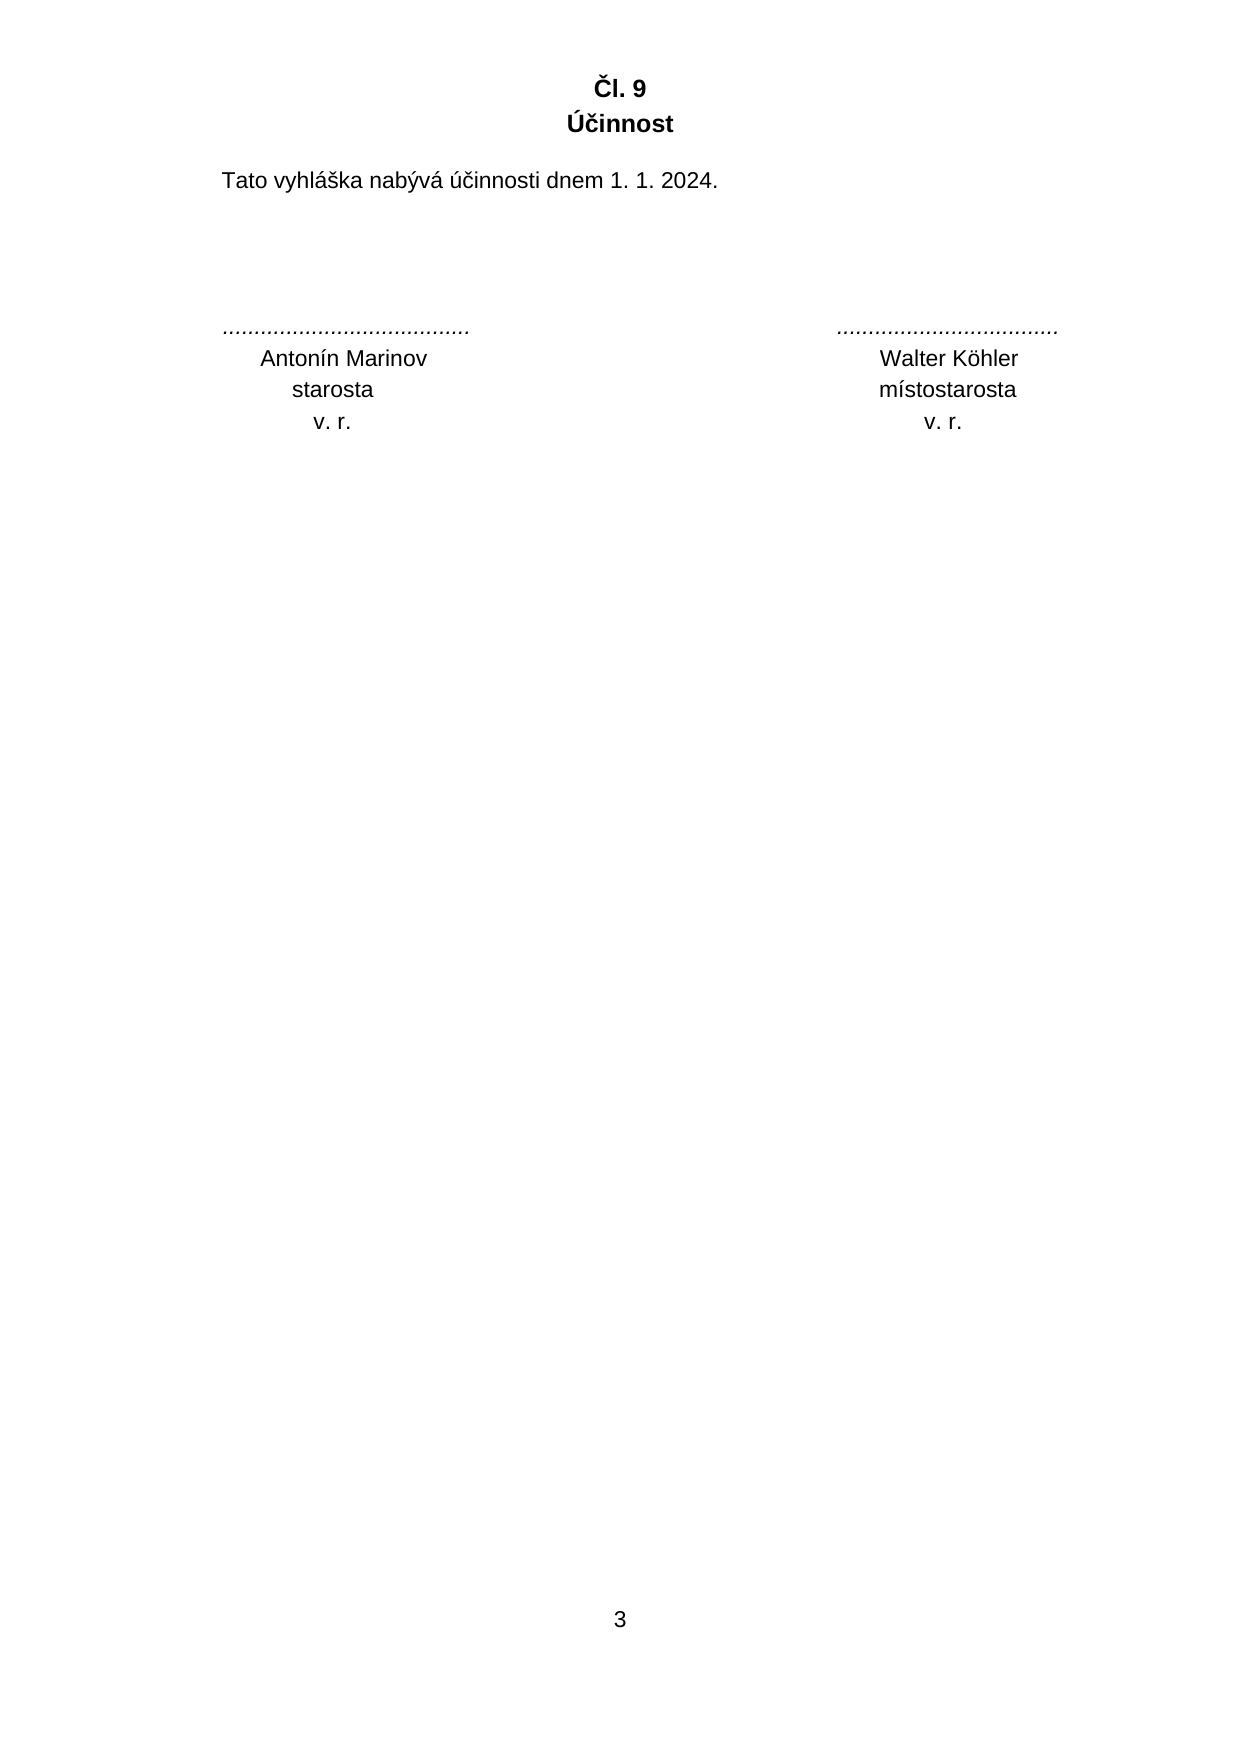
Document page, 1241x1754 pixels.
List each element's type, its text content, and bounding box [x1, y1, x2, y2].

text ....................................... ................................... [148, 313, 1093, 339]
text Antonín Marinov Walter Köhler [148, 344, 1093, 371]
text starosta místostarosta [148, 376, 1093, 402]
text Tato vyhláška nabývá účinnosti dnem 1. 1. 2024. [148, 167, 1093, 193]
text Čl. 9 [148, 74, 1093, 102]
text v. r. v. r. [148, 408, 1093, 434]
text Účinnost [148, 109, 1093, 137]
